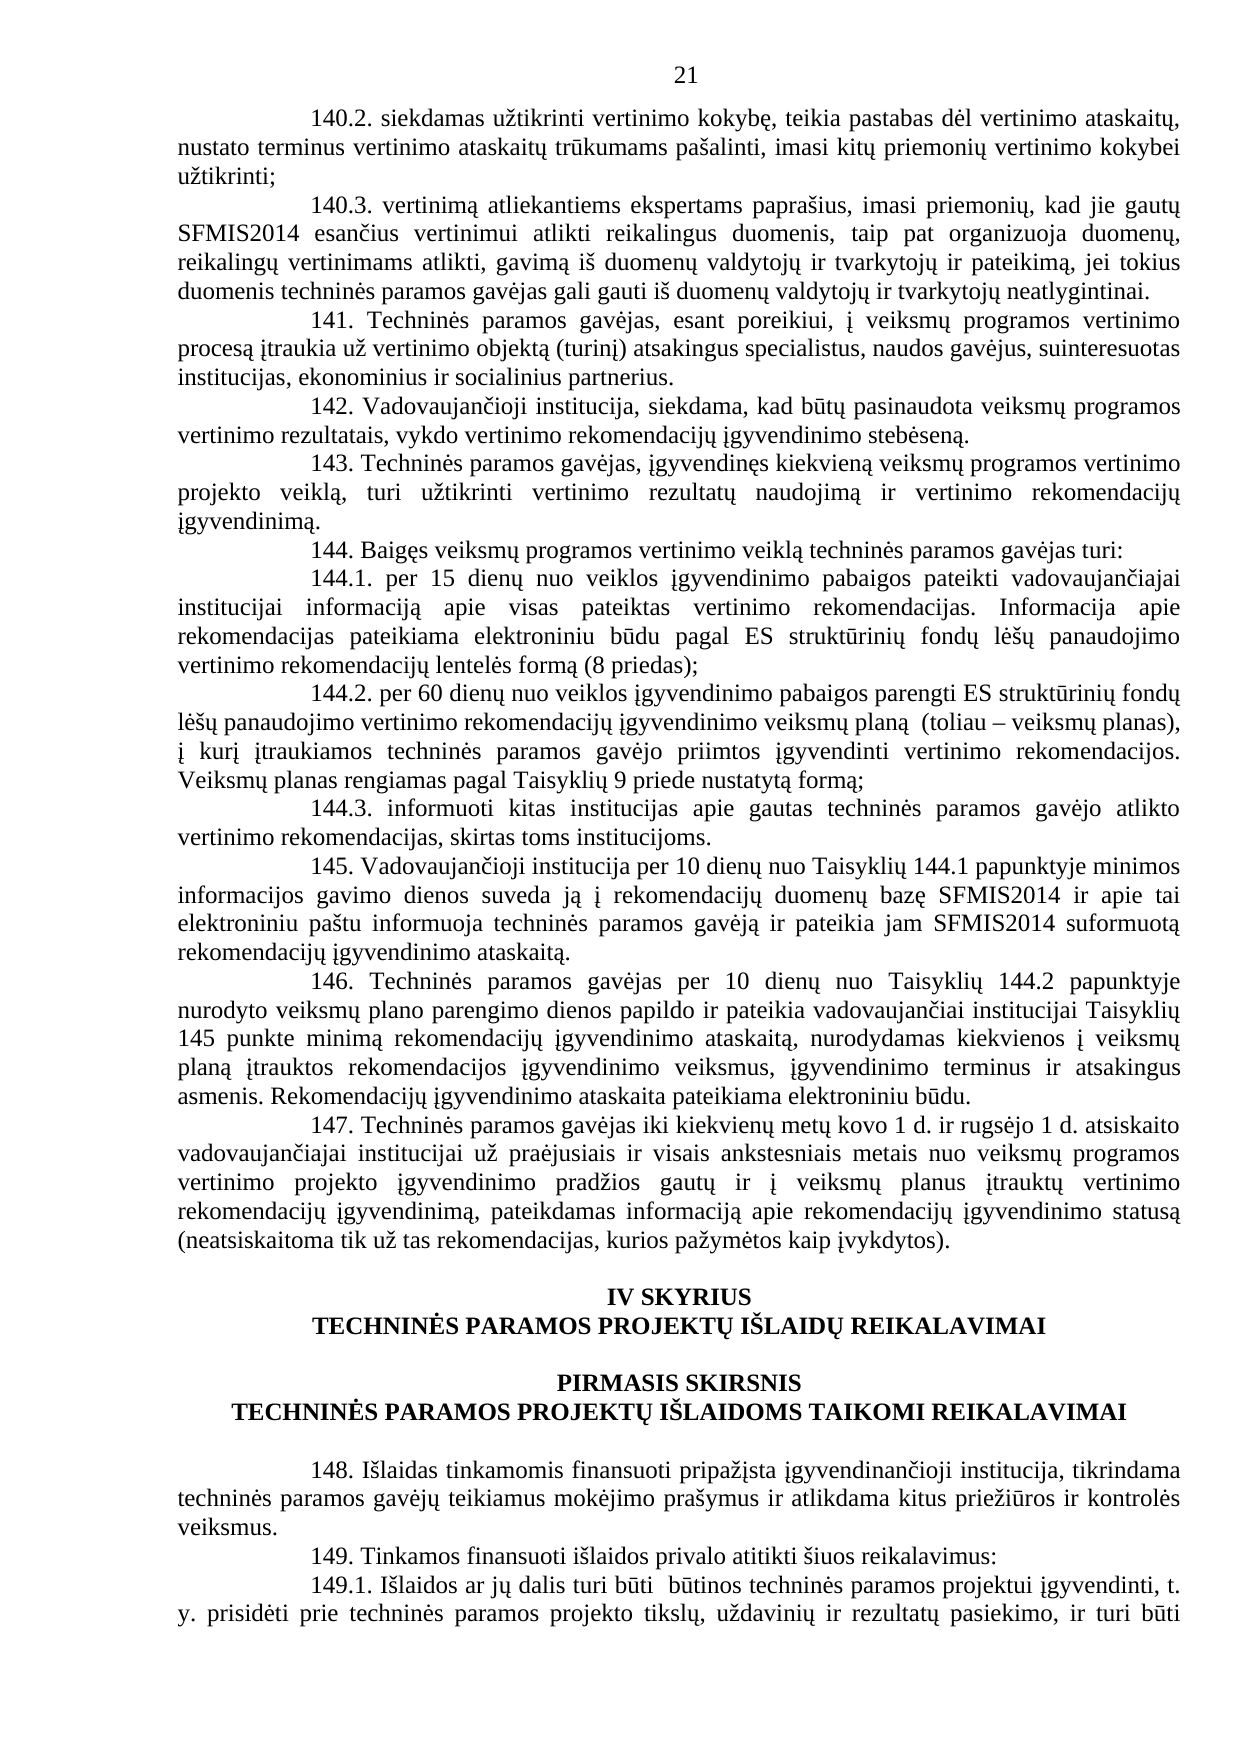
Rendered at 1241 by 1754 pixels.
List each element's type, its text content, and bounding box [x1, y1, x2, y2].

text 143. Techninės paramos gavėjas, įgyvendinęs kiekvieną veiksmų programos vertinimo projekto veiklą, turi užtikrinti vertinimo rezultatų naudojimą ir vertinimo rekomendacijų įgyvendinimą. [177, 448, 1181, 535]
text 140.2. siekdamas užtikrinti vertinimo kokybę, teikia pastabas dėl vertinimo ataskaitų, nustato terminus vertinimo ataskaitų trūkumams pašalinti, imasi kitų priemonių vertinimo kokybei užtikrinti; [177, 103, 1181, 190]
text 144.3. informuoti kitas institucijas apie gautas techninės paramos gavėjo atlikto vertinimo rekomendacijas, skirtas toms institucijoms. [177, 793, 1181, 851]
text 149. Tinkamos finansuoti išlaidos privalo atitikti šiuos reikalavimus: [310, 1541, 1181, 1570]
text 144.1. per 15 dienų nuo veiklos įgyvendinimo pabaigos pateikti vadovaujančiajai institucijai informaciją apie visas pateiktas vertinimo rekomendacijas. Informacija apie rekomendacijas pateikiama elektroniniu būdu pagal ES struktūrinių fondų lėšų panaudojimo vertinimo rekomendacijų lentelės formą (8 priedas); [177, 563, 1181, 678]
text 145. Vadovaujančioji institucija per 10 dienų nuo Taisyklių 144.1 papunktyje minimos informacijos gavimo dienos suveda ją į rekomendacijų duomenų bazę SFMIS2014 ir apie tai elektroniniu paštu informuoja techninės paramos gavėją ir pateikia jam SFMIS2014 suformuotą rekomendacijų įgyvendinimo ataskaitą. [177, 851, 1181, 966]
text 147. Techninės paramos gavėjas iki kiekvienų metų kovo 1 d. ir rugsėjo 1 d. atsiskaito vadovaujančiajai institucijai už praėjusiais ir visais ankstesniais metais nuo veiksmų programos vertinimo projekto įgyvendinimo pradžios gautų ir į veiksmų planus įtrauktų vertinimo rekomendacijų įgyvendinimą, pateikdamas informaciją apie rekomendacijų įgyvendinimo statusą (neatsiskaitoma tik už tas rekomendacijas, kurios pažymėtos kaip įvykdytos). [177, 1110, 1181, 1253]
text 141. Techninės paramos gavėjas, esant poreikiui, į veiksmų programos vertinimo procesą įtraukia už vertinimo objektą (turinį) atsakingus specialistus, naudos gavėjus, suinteresuotas institucijas, ekonominius ir socialinius partnerius. [177, 305, 1181, 391]
text 142. Vadovaujančioji institucija, siekdama, kad būtų pasinaudota veiksmų programos vertinimo rezultatais, vykdo vertinimo rekomendacijų įgyvendinimo stebėseną. [177, 391, 1181, 448]
text IV SKYRIUS [177, 1282, 1181, 1311]
text 146. Techninės paramos gavėjas per 10 dienų nuo Taisyklių 144.2 papunktyje nurodyto veiksmų plano parengimo dienos papildo ir pateikia vadovaujančiai institucijai Taisyklių 145 punkte minimą rekomendacijų įgyvendinimo ataskaitą, nurodydamas kiekvienos į veiksmų planą įtrauktos rekomendacijos įgyvendinimo veiksmus, įgyvendinimo terminus ir atsakingus asmenis. Rekomendacijų įgyvendinimo ataskaita pateikiama elektroniniu būdu. [177, 966, 1181, 1110]
text PIRMASIS SKIRSNIS [177, 1368, 1181, 1397]
text TECHNINĖS PARAMOS PROJEKTŲ IŠLAIDOMS TAIKOMI REIKALAVIMAI [177, 1397, 1181, 1426]
text 148. Išlaidas tinkamomis finansuoti pripažįsta įgyvendinančioji institucija, tikrindama techninės paramos gavėjų teikiamus mokėjimo prašymus ir atlikdama kitus priežiūros ir kontrolės veiksmus. [177, 1455, 1181, 1541]
text 149.1. Išlaidos ar jų dalis turi būti būtinos techninės paramos projektui įgyvendinti, t. y. prisidėti prie techninės paramos projekto tikslų, uždavinių ir rezultatų pasiekimo, ir turi būti [177, 1570, 1181, 1627]
text 144.2. per 60 dienų nuo veiklos įgyvendinimo pabaigos parengti ES struktūrinių fondų lėšų panaudojimo vertinimo rekomendacijų įgyvendinimo veiksmų planą (toliau – veiksmų planas), į kurį įtraukiamos techninės paramos gavėjo priimtos įgyvendinti vertinimo rekomendacijos. Veiksmų planas rengiamas pagal Taisyklių 9 priede nustatytą formą; [177, 678, 1181, 793]
text 144. Baigęs veiksmų programos vertinimo veiklą techninės paramos gavėjas turi: [177, 535, 1181, 563]
text 140.3. vertinimą atliekantiems ekspertams paprašius, imasi priemonių, kad jie gautų SFMIS2014 esančius vertinimui atlikti reikalingus duomenis, taip pat organizuoja duomenų, reikalingų vertinimams atlikti, gavimą iš duomenų valdytojų ir tvarkytojų ir pateikimą, jei tokius duomenis techninės paramos gavėjas gali gauti iš duomenų valdytojų ir tvarkytojų neatlygintinai. [177, 190, 1181, 305]
text TECHNINĖS PARAMOS PROJEKTŲ IŠLAIDŲ REIKALAVIMAI [177, 1311, 1181, 1340]
